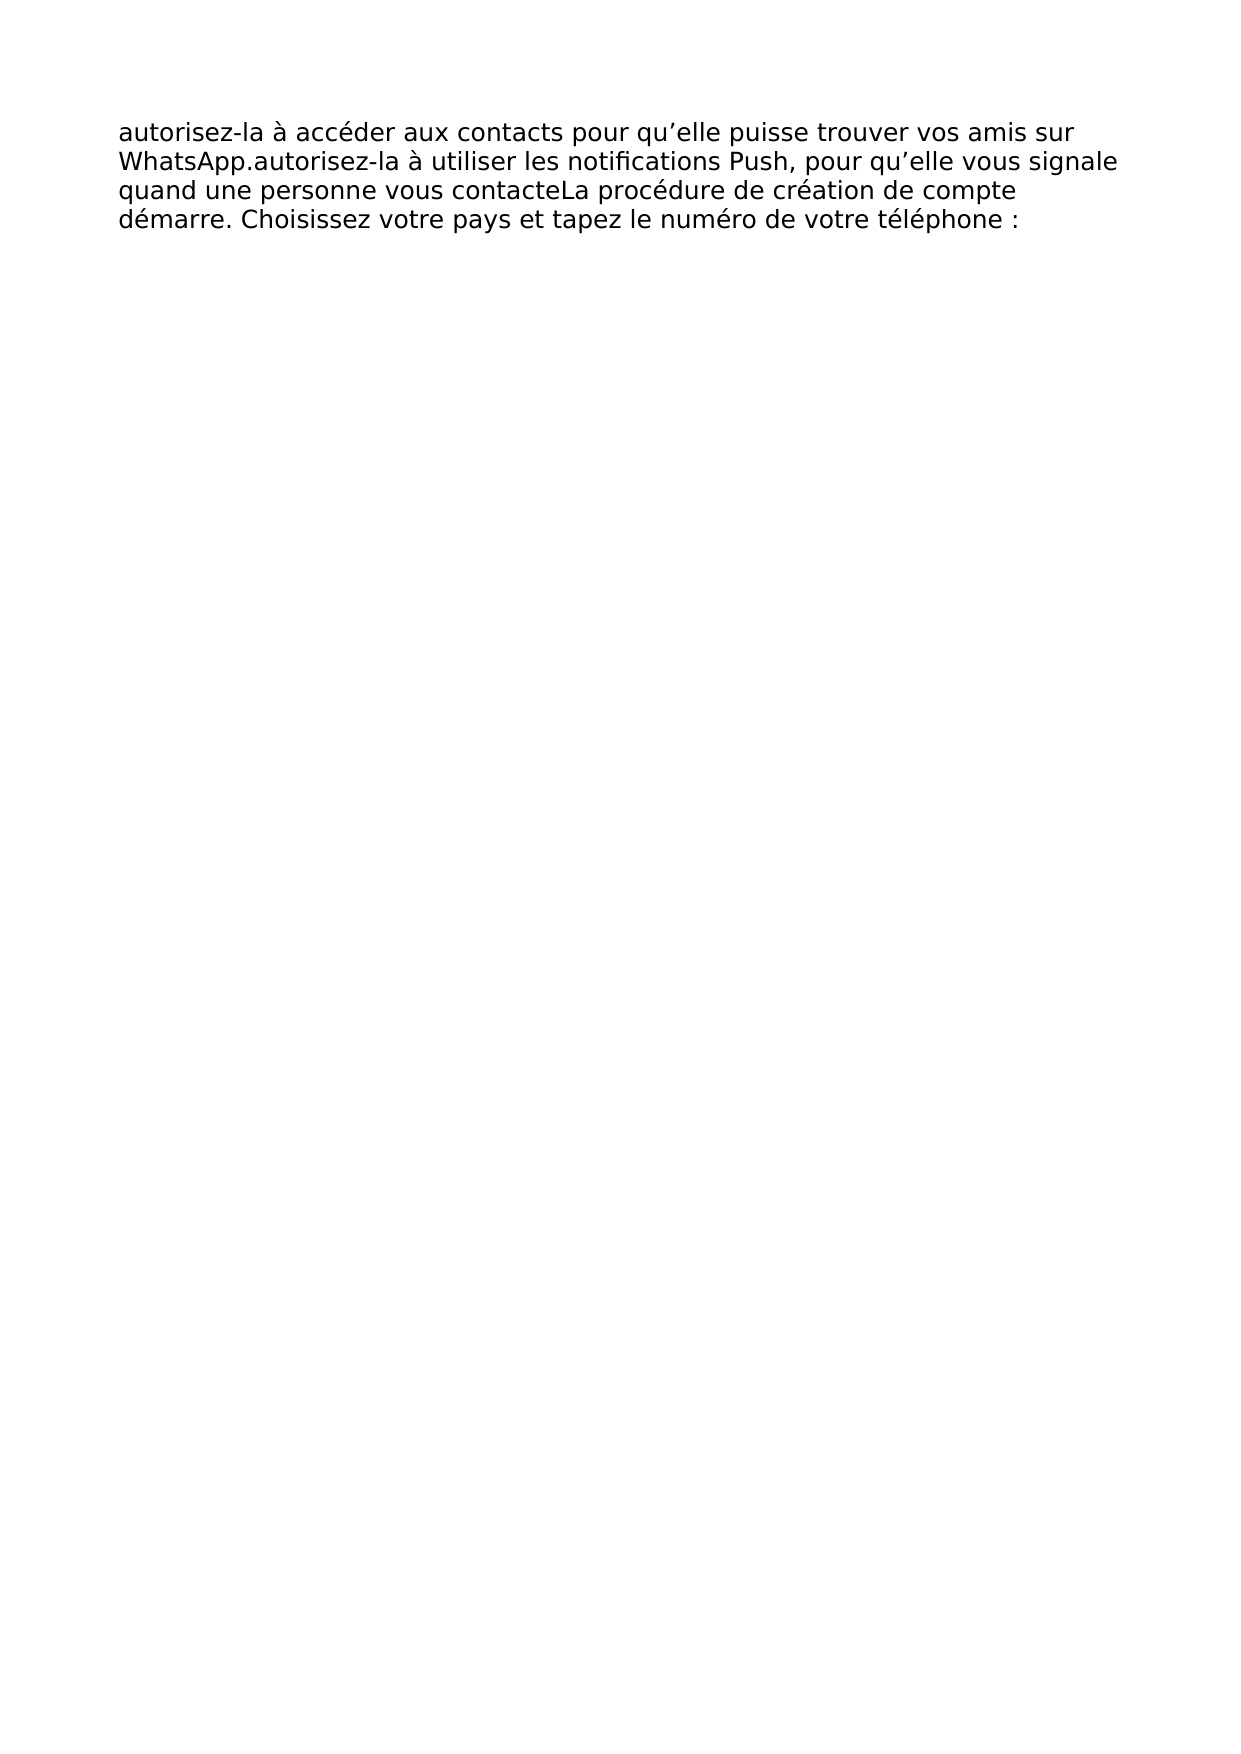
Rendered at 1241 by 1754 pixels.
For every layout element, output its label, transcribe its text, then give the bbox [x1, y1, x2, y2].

text autorisez-la à accéder aux contacts pour qu’elle puisse trouver vos amis sur WhatsApp.autorisez-la à utiliser les notifications Push, pour qu’elle vous signale quand une personne vous contacteLa procédure de création de compte démarre. Choisissez votre pays et tapez le numéro de votre téléphone : [118, 118, 1122, 235]
